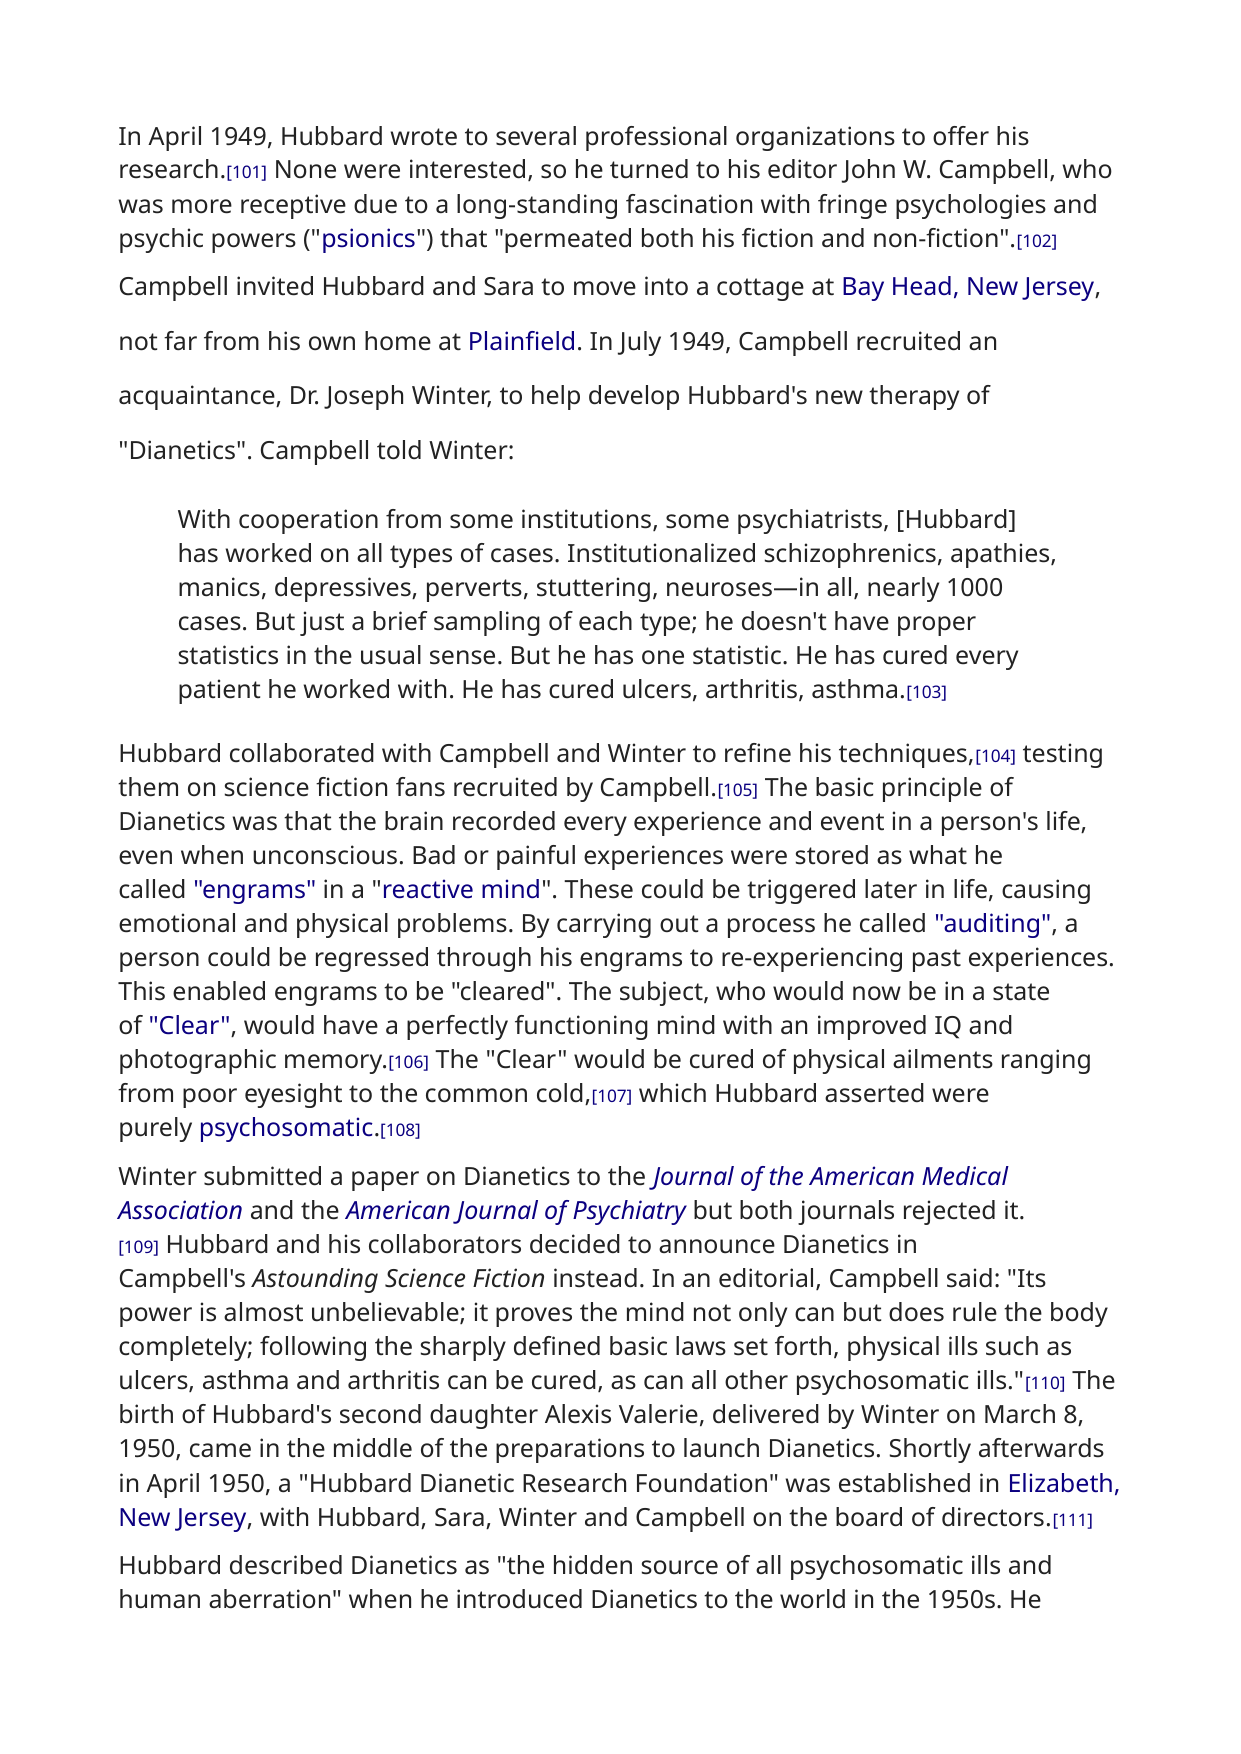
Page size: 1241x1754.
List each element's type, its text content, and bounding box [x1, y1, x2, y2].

text With cooperation from some institutions, some psychiatrists, [Hubbard] has worked on all types of cases. Institutionalized schizophrenics, apathies, manics, depressives, perverts, stuttering, neuroses—in all, nearly 1000 cases. But just a brief sampling of each type; he doesn't have proper statistics in the usual sense. But he has one statistic. He has cured every patient he worked with. He has cured ulcers, arthritis, asthma.[103] [177, 501, 1063, 706]
text In April 1949, Hubbard wrote to several professional organizations to offer his research.[101] None were interested, so he turned to his editor John W. Campbell, who was more receptive due to a long-standing fascination with fringe psychologies and psychic powers ("psionics") that "permeated both his fiction and non-fiction".[102] [118, 118, 1122, 254]
text Hubbard described Dianetics as "the hidden source of all psychosomatic ills and human aberration" when he introduced Dianetics to the world in the 1950s. He [118, 1548, 1122, 1616]
text Winter submitted a paper on Dianetics to the Journal of the American Medical Association and the American Journal of Psychiatry but both journals rejected it.[109] Hubbard and his collaborators decided to announce Dianetics in Campbell's Astounding Science Fiction instead. In an editorial, Campbell said: "Its power is almost unbelievable; it proves the mind not only can but does rule the body completely; following the sharply defined basic laws set forth, physical ills such as ulcers, asthma and arthritis can be cured, as can all other psychosomatic ills."[110] The birth of Hubbard's second daughter Alexis Valerie, delivered by Winter on March 8, 1950, came in the middle of the preparations to launch Dianetics. Shortly afterwards in April 1950, a "Hubbard Dianetic Research Foundation" was established in Elizabeth, New Jersey, with Hubbard, Sara, Winter and Campbell on the board of directors.[111] [118, 1159, 1122, 1533]
text Campbell invited Hubbard and Sara to move into a cottage at Bay Head, New Jersey, not far from his own home at Plainfield. In July 1949, Campbell recruited an acquaintance, Dr. Joseph Winter, to help develop Hubbard's new therapy of "Dianetics". Campbell told Winter: [118, 269, 1122, 466]
text Hubbard collaborated with Campbell and Winter to refine his techniques,[104] testing them on science fiction fans recruited by Campbell.[105] The basic principle of Dianetics was that the brain recorded every experience and event in a person's life, even when unconscious. Bad or painful experiences were stored as what he called "engrams" in a "reactive mind". These could be triggered later in life, causing emotional and physical problems. By carrying out a process he called "auditing", a person could be regressed through his engrams to re-experiencing past experiences. This enabled engrams to be "cleared". The subject, who would now be in a state of "Clear", would have a perfectly functioning mind with an improved IQ and photographic memory.[106] The "Clear" would be cured of physical ailments ranging from poor eyesight to the common cold,[107] which Hubbard asserted were purely psychosomatic.[108] [118, 735, 1122, 1144]
